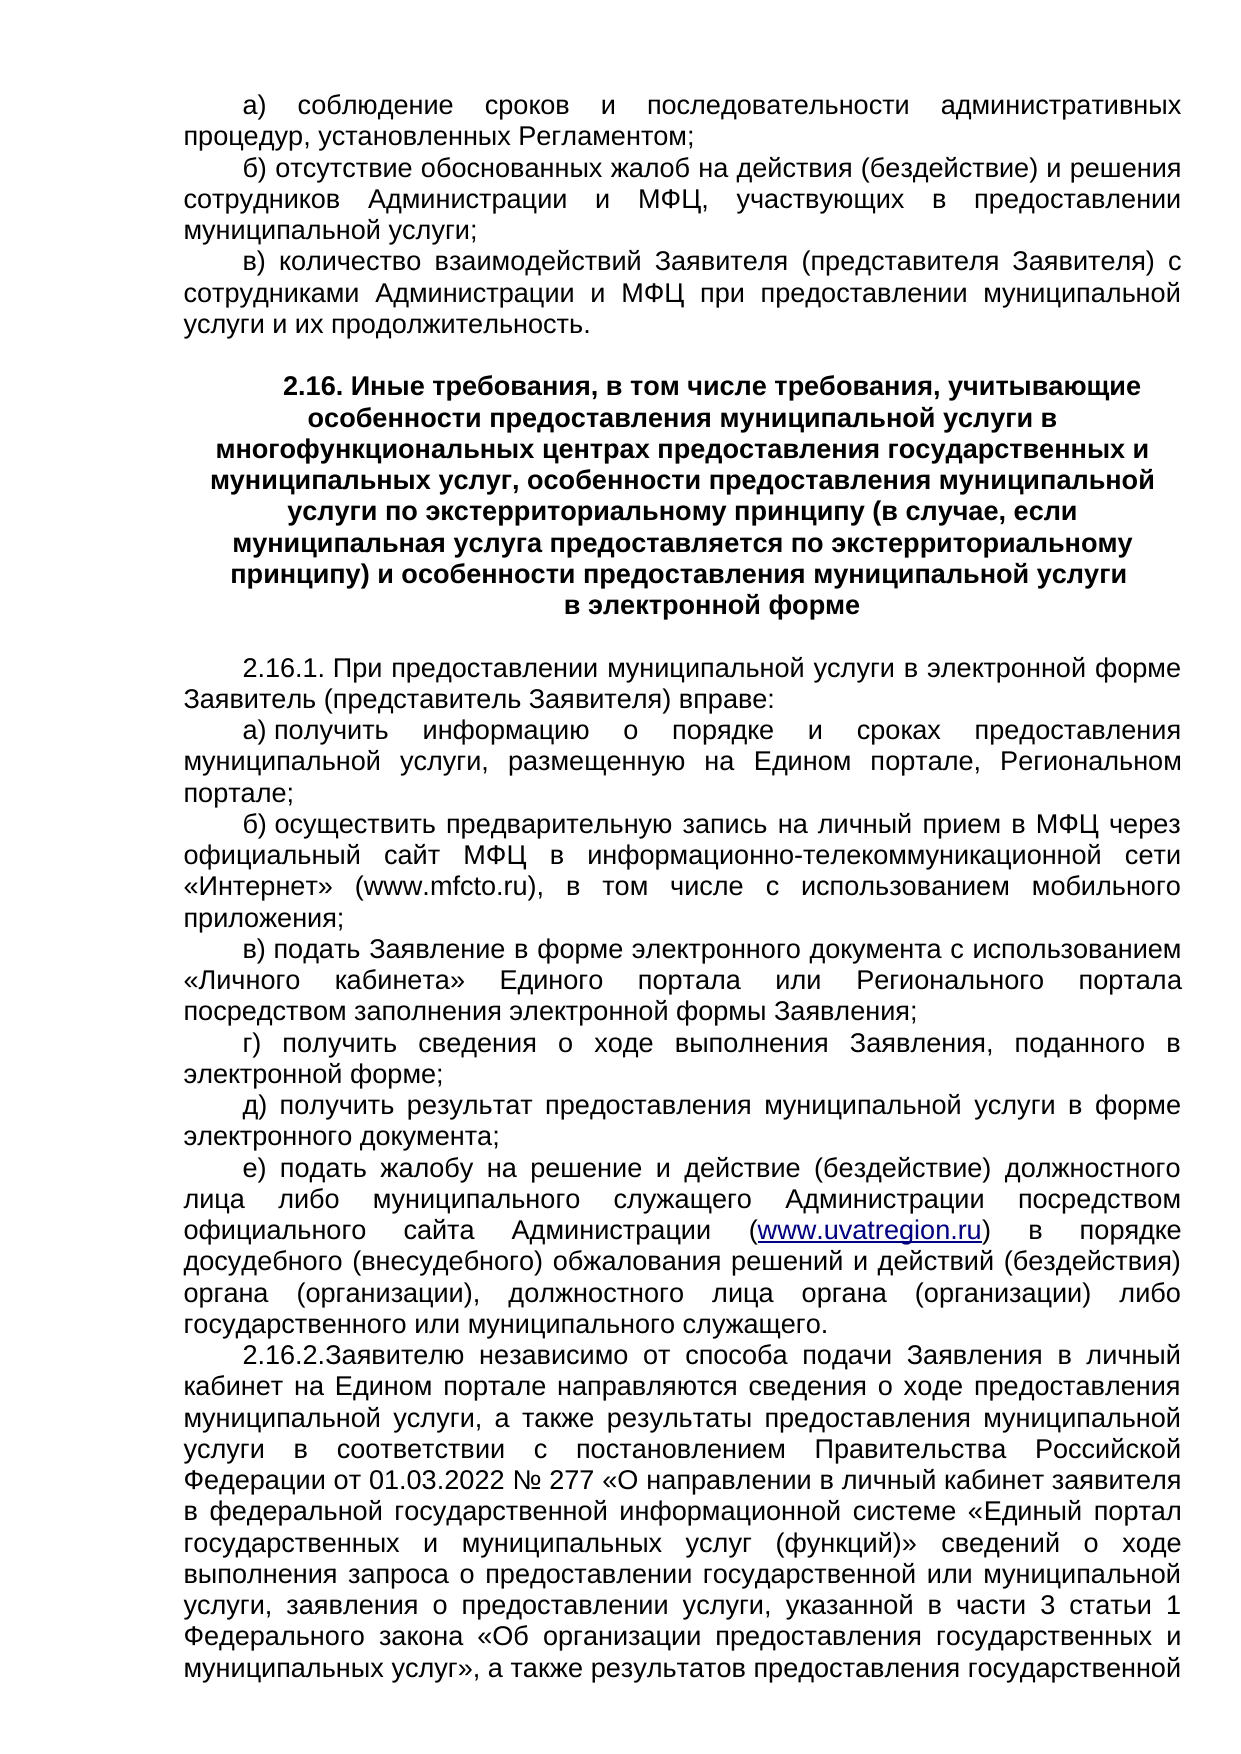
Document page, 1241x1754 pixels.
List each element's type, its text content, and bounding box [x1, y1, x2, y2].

text г) получить сведения о ходе выполнения Заявления, поданного в электронной форме; [183, 1027, 1182, 1089]
text 2.16.2.Заявителю независимо от способа подачи Заявления в личный кабинет на Едином портале направляются сведения о ходе предоставления муниципальной услуги, а также результаты предоставления муниципальной услуги в соответствии с постановлением Правительства Российской Федерации от 01.03.2022 № 277 «О направлении в личный кабинет заявителя в федеральной государственной информационной системе «Единый портал государственных и муниципальных услуг (функций)» сведений о ходе выполнения запроса о предоставлении государственной или муниципальной услуги, заявления о предоставлении услуги, указанной в части 3 статьи 1 Федерального закона «Об организации предоставления государственных и муниципальных услуг», а также результатов предоставления государственной [183, 1339, 1182, 1683]
text 2.16. Иные требования, в том числе требования, учитывающие особенности предоставления муниципальной услуги в многофункциональных центрах предоставления государственных и муниципальных услуг, особенности предоставления муниципальной услуги по экстерриториальному принципу (в случае, если муниципальная услуга предоставляется по экстерриториальному принципу) и особенности предоставления муниципальной услуги [183, 370, 1182, 589]
text в) подать Заявление в форме электронного документа с использованием «Личного кабинета» Единого портала или Регионального портала посредством заполнения электронной формы Заявления; [183, 933, 1182, 1027]
text в электронной форме [183, 589, 1182, 620]
text 2.16.1. При предоставлении муниципальной услуги в электронной форме Заявитель (представитель Заявителя) вправе: [183, 652, 1182, 714]
text д) получить результат предоставления муниципальной услуги в форме электронного документа; [183, 1089, 1182, 1152]
text в) количество взаимодействий Заявителя (представителя Заявителя) с сотрудниками Администрации и МФЦ при предоставлении муниципальной услуги и их продолжительность. [183, 245, 1182, 339]
text а) соблюдение сроков и последовательности административных процедур, установленных Регламентом; [183, 89, 1182, 152]
text б) осуществить предварительную запись на личный прием в МФЦ через официальный сайт МФЦ в информационно-телекоммуникационной сети «Интернет» (www.mfcto.ru), в том числе с использованием мобильного приложения; [183, 808, 1182, 933]
text е) подать жалобу на решение и действие (бездействие) должностного лица либо муниципального служащего Администрации посредством официального сайта Администрации (www.uvatregion.ru) в порядке досудебного (внесудебного) обжалования решений и действий (бездействия) органа (организации), должностного лица органа (организации) либо государственного или муниципального служащего. [183, 1152, 1182, 1339]
text б) отсутствие обоснованных жалоб на действия (бездействие) и решения сотрудников Администрации и МФЦ, участвующих в предоставлении муниципальной услуги; [183, 152, 1182, 245]
text а) получить информацию о порядке и сроках предоставления муниципальной услуги, размещенную на Едином портале, Региональном портале; [183, 714, 1182, 808]
